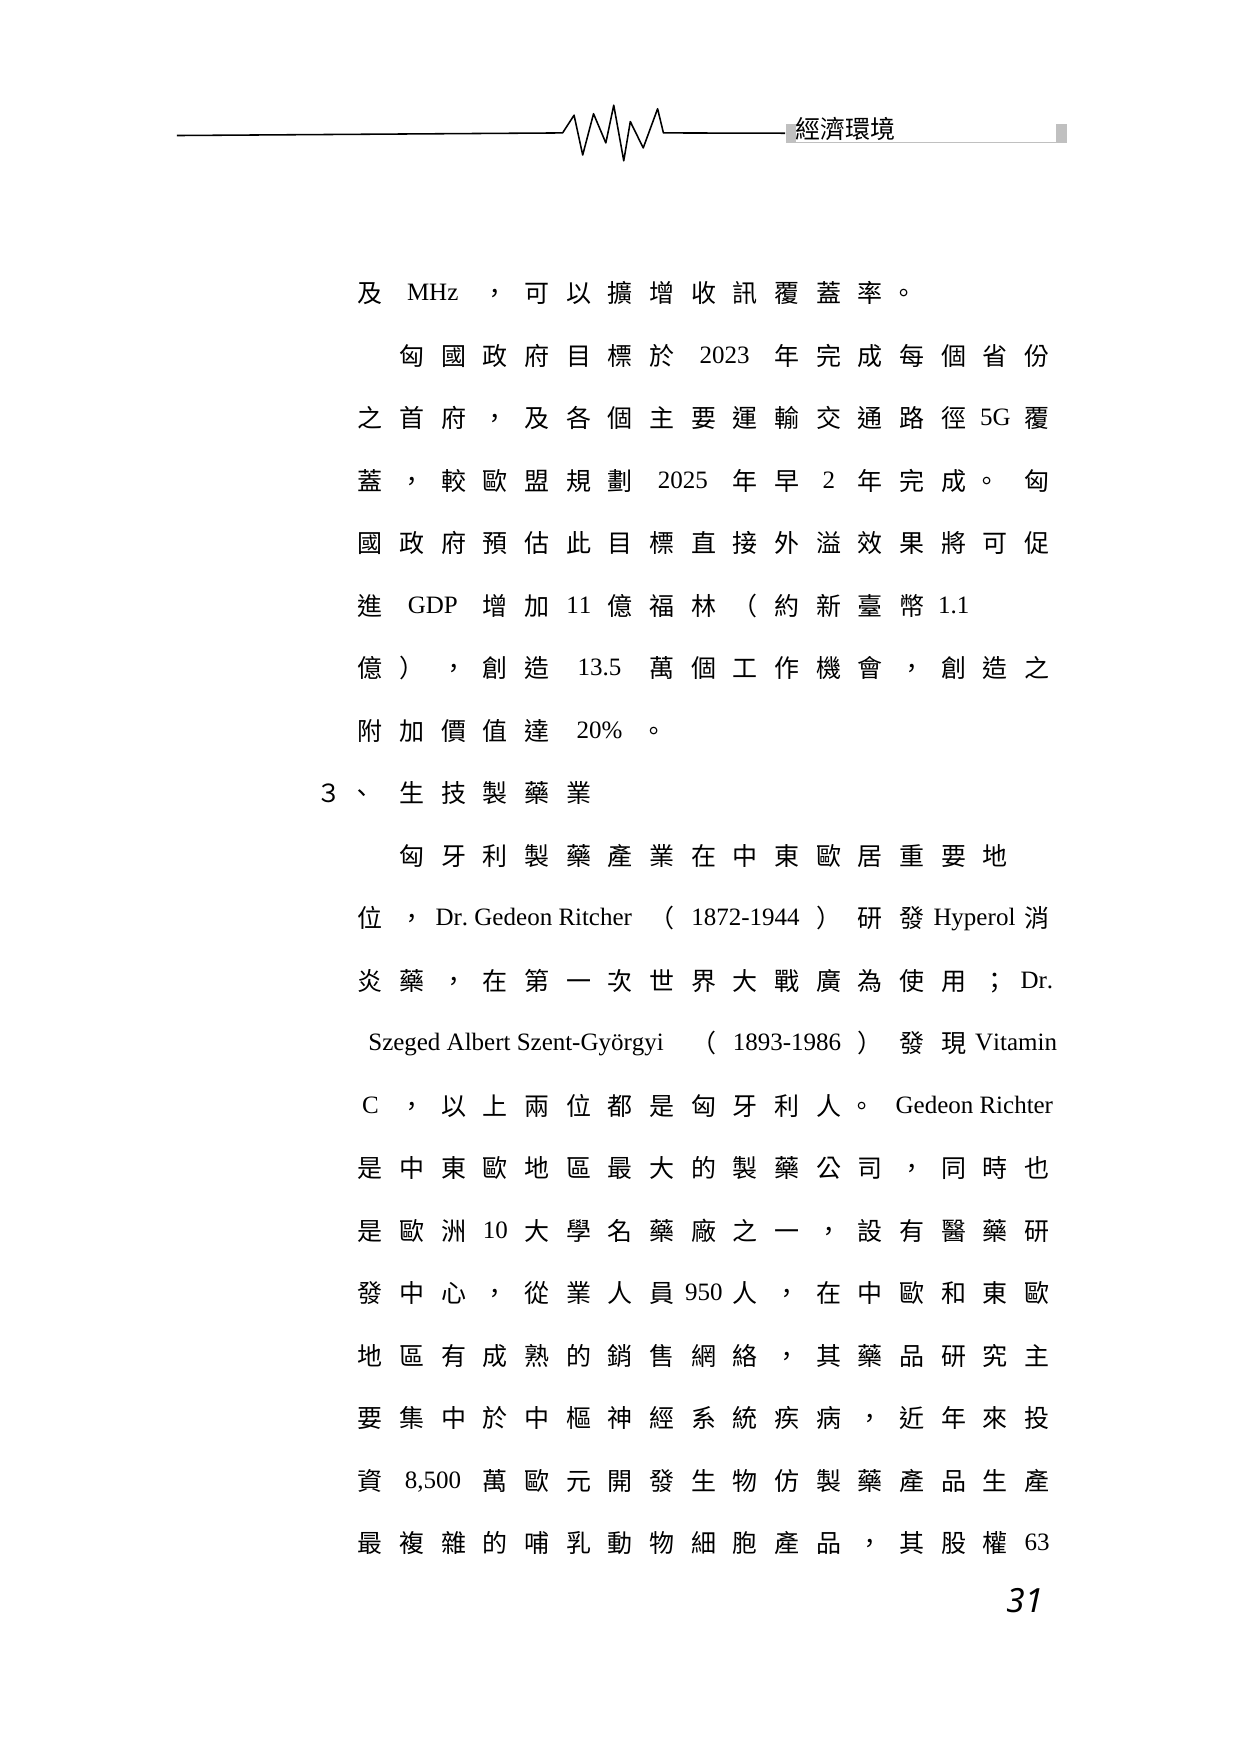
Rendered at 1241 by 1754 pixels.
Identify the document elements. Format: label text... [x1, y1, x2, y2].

text ３、生技製藥業 [281, 750, 1058, 813]
text 匈牙利製藥產業在中東歐居重要地位，Dr. Gedeon Ritcher （1872-1944）研發Hyperol消炎藥，在第一次世界大戰廣為使用；Dr. Szeged Albert Szent-Györgyi（1893-1986）發現Vitamin C，以上兩位都是匈牙利人。Gedeon Richter是中東歐地區最大的製藥公司，同時也是歐洲10大學名藥廠之一，設有醫藥研發中心，從業人員950人，在中歐和東歐地區有成熟的銷售網絡，其藥品研究主要集中於中樞神經系統疾病，近年來投資8,500萬歐元開發生物仿製藥產品生產最複雜的哺乳動物細胞產品，其股權63 [330, 813, 1058, 1563]
text 及MHz，可以擴增收訊覆蓋率。 [330, 250, 1058, 313]
text 匈國政府目標於2023年完成每個省份之首府，及各個主要運輸交通路徑5G覆蓋，較歐盟規劃2025年早2年完成。匈國政府預估此目標直接外溢效果將可促進GDP增加11億福林（約新臺幣1.1億），創造13.5萬個工作機會，創造之附加價值達20%。 [330, 313, 1058, 750]
